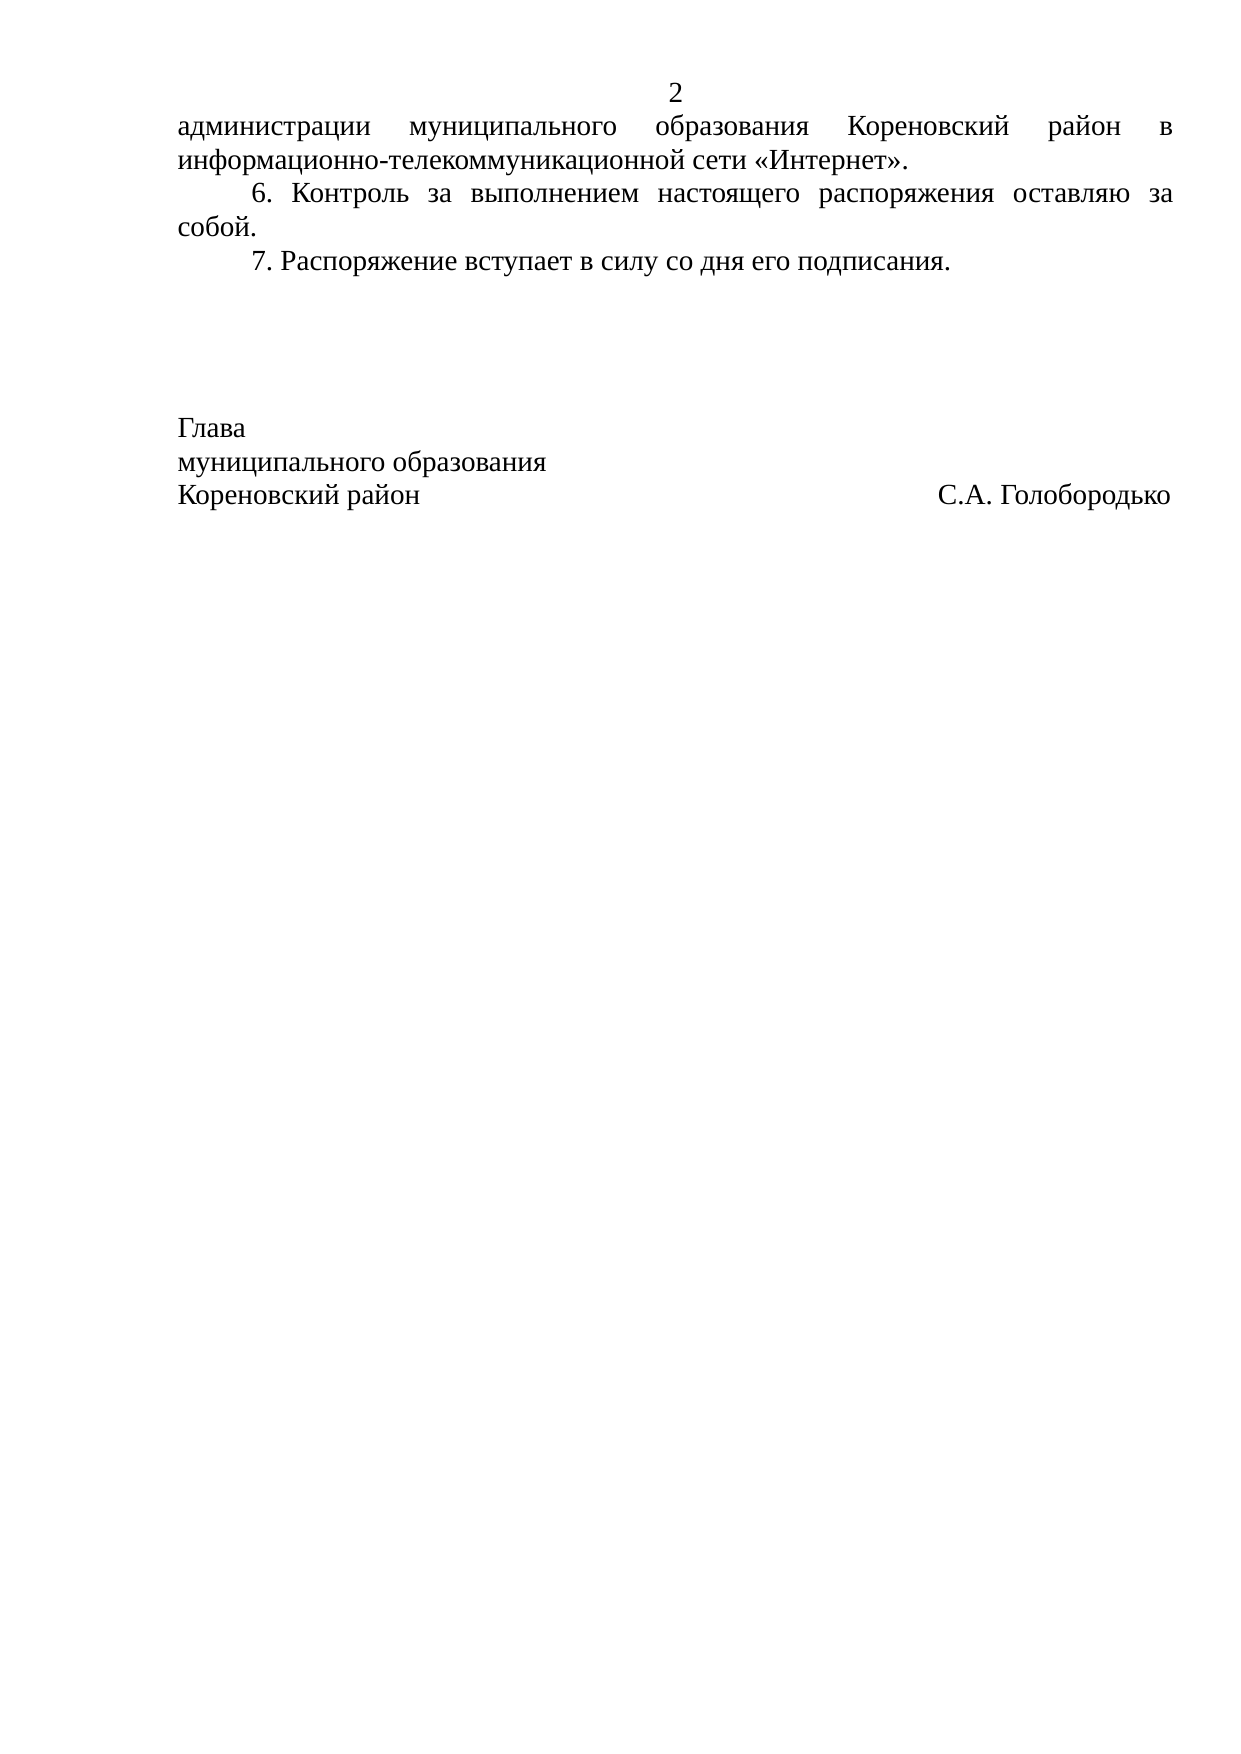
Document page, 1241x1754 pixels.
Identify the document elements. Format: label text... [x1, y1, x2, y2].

text Глава [177, 410, 1174, 444]
text 7. Распоряжение вступает в силу со дня его подписания. [177, 243, 1174, 276]
text администрации муниципального образования Кореновский район в информационно-телекоммуникационной сети «Интернет». [177, 108, 1174, 176]
text 6. Контроль за выполнением настоящего распоряжения оставляю за собой. [177, 176, 1174, 243]
text Кореновский район С.А. Голобородько [177, 477, 1174, 511]
text муниципального образования [177, 444, 1174, 477]
